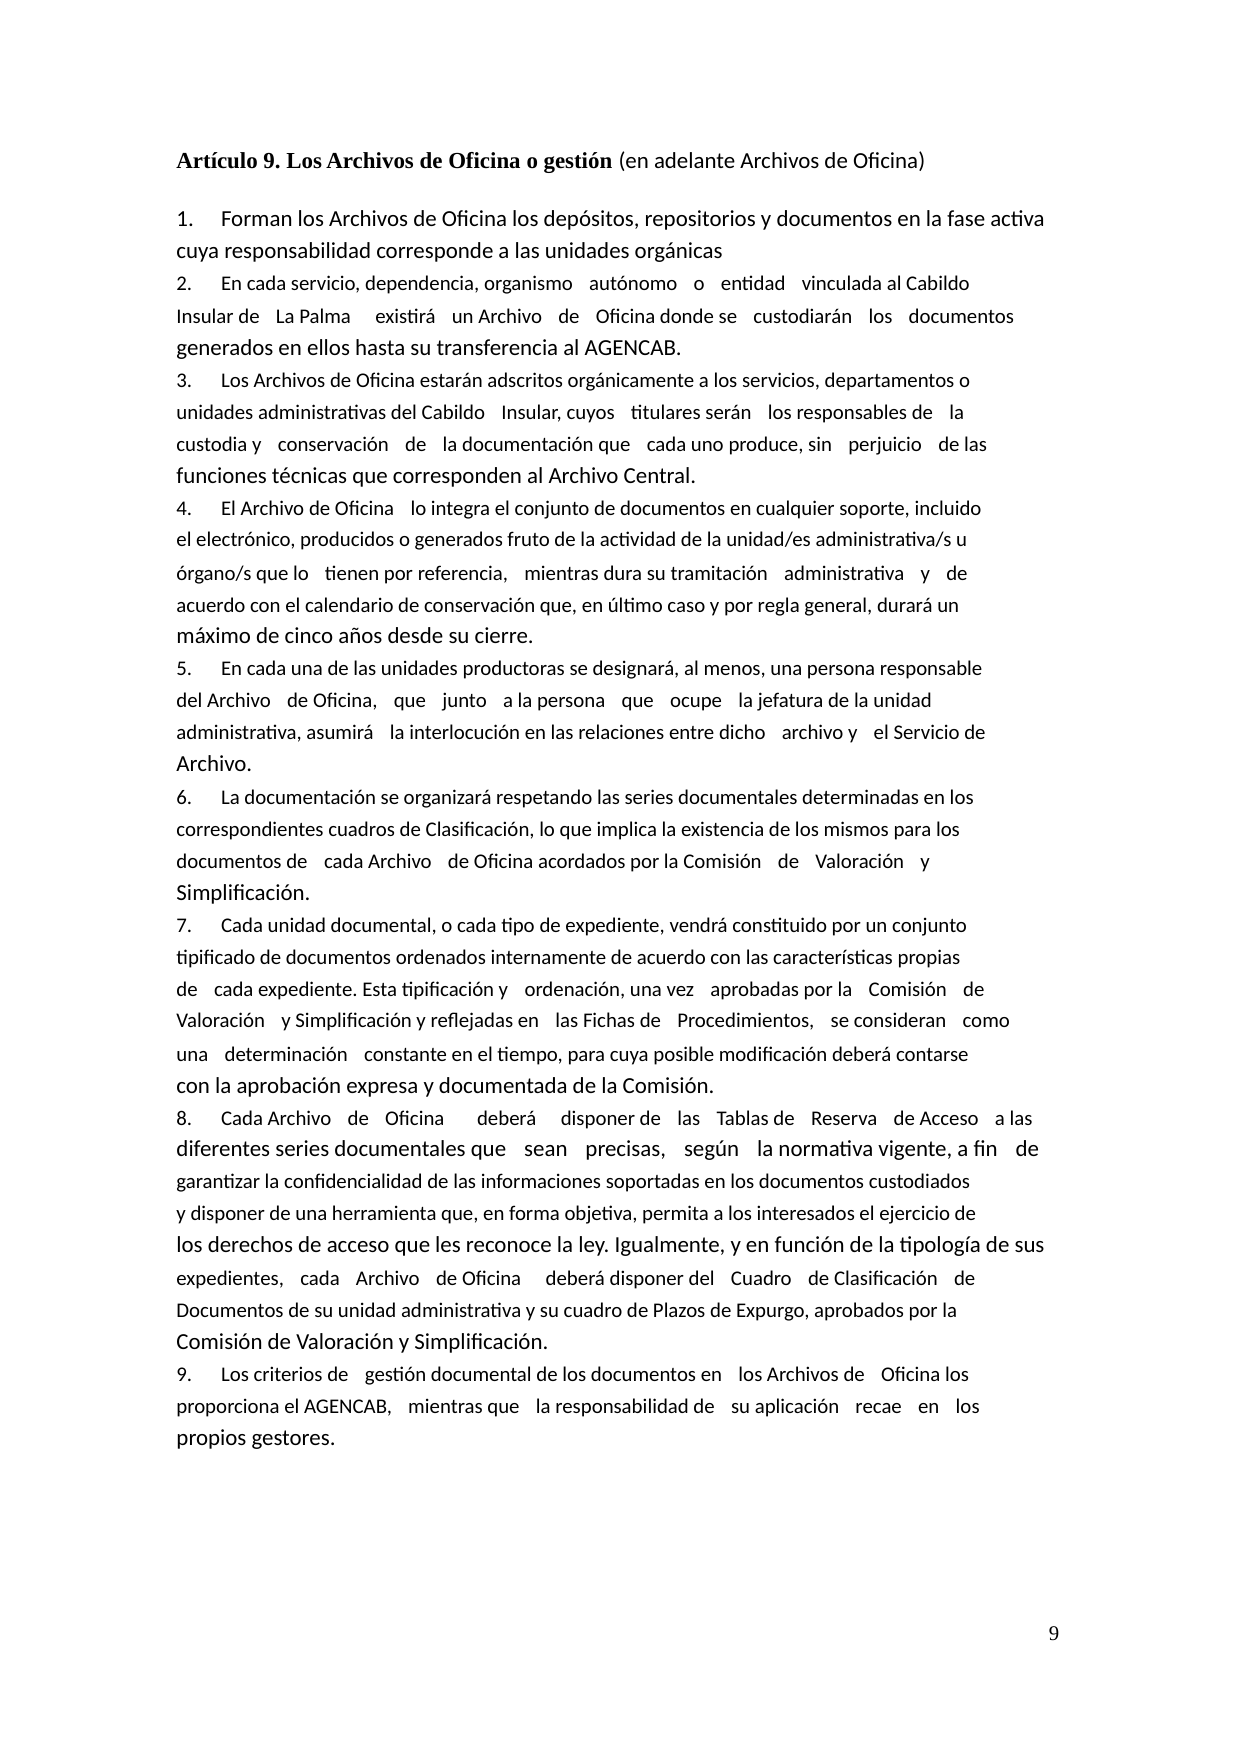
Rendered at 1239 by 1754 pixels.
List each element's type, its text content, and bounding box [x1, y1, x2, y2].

text tipificado de documentos ordenados internamente de acuerdo con las características propias [176, 939, 1225, 971]
text el electrónico, producidos o generados fruto de la actividad de la unidad/es administrativa/s u [176, 521, 1225, 553]
text 5. En cada una de las unidades productoras se designará, al menos, una persona responsable [176, 650, 1225, 682]
text 6. La documentación se organizará respetando las series documentales determinadas en los [176, 778, 1225, 811]
text máximo de cinco años desde su cierre. [176, 618, 1225, 650]
text correspondientes cuadros de Clasificación, lo que implica la existencia de los mismos para los [176, 811, 1225, 843]
text 9 [1048, 1607, 1225, 1648]
text 4. El Archivo de Oficina lo integra el conjunto de documentos en cualquier soporte, incluido [176, 489, 1225, 521]
text 2. En cada servicio, dependencia, organismo autónomo o entidad vinculada al Cabildo [176, 265, 1225, 297]
text 7. Cada unidad documental, o cada tipo de expediente, vendrá constituido por un conjunto [176, 907, 1225, 939]
text 9. Los criterios de gestión documental de los documentos en los Archivos de Oficina los [176, 1356, 1225, 1388]
text Simplificación. [176, 875, 1225, 907]
text 1. Forman los Archivos de Oficina los depósitos, repositorios y documentos en la fase activa [176, 198, 1225, 233]
text del Archivo de Oficina, que junto a la persona que ocupe la jefatura de la unidad [176, 682, 1225, 714]
text acuerdo con el calendario de conservación que, en último caso y por regla general, durará un [176, 587, 1225, 618]
text garantizar la confidencialidad de las informaciones soportadas en los documentos custodiados [176, 1163, 1225, 1195]
text propios gestores. [176, 1420, 1225, 1452]
text generados en ellos hasta su transferencia al AGENCAB. [176, 330, 1225, 362]
text y disponer de una herramienta que, en forma objetiva, permita a los interesados el ejercicio de [176, 1195, 1225, 1227]
text Artículo 9. Los Archivos de Oficina o gestión (en adelante Archivos de Oficina) [176, 136, 1225, 176]
text documentos de cada Archivo de Oficina acordados por la Comisión de Valoración y [176, 843, 1225, 875]
text expedientes, cada Archivo de Oficina deberá disponer del Cuadro de Clasificación de [176, 1259, 1225, 1292]
text Valoración y Simplificación y reflejadas en las Fichas de Procedimientos, se consideran como [176, 1002, 1225, 1034]
text Archivo. [176, 746, 1225, 778]
text unidades administrativas del Cabildo Insular, cuyos titulares serán los responsables de la [176, 394, 1225, 426]
text con la aprobación expresa y documentada de la Comisión. [176, 1068, 1225, 1099]
text 3. Los Archivos de Oficina estarán adscritos orgánicamente a los servicios, departamentos o [176, 362, 1225, 394]
text proporciona el AGENCAB, mientras que la responsabilidad de su aplicación recae en los [176, 1388, 1225, 1420]
text Documentos de su unidad administrativa y su cuadro de Plazos de Expurgo, aprobados por la [176, 1292, 1225, 1324]
text diferentes series documentales que sean precisas, según la normativa vigente, a fin de [176, 1131, 1225, 1163]
text de cada expediente. Esta tipificación y ordenación, una vez aprobadas por la Comisión de [176, 971, 1225, 1002]
text funciones técnicas que corresponden al Archivo Central. [176, 458, 1225, 489]
text órgano/s que lo tienen por referencia, mientras dura su tramitación administrativa y de [176, 553, 1225, 587]
text Comisión de Valoración y Simplificación. [176, 1324, 1225, 1356]
text custodia y conservación de la documentación que cada uno produce, sin perjuicio de las [176, 426, 1225, 458]
text administrativa, asumirá la interlocución en las relaciones entre dicho archivo y el Servicio de [176, 714, 1225, 746]
text Insular de La Palma existirá un Archivo de Oficina donde se custodiarán los documentos [176, 297, 1225, 330]
text los derechos de acceso que les reconoce la ley. Igualmente, y en función de la tipología de sus [176, 1227, 1225, 1259]
text cuya responsabilidad corresponde a las unidades orgánicas [176, 233, 1225, 265]
text 8. Cada Archivo de Oficina deberá disponer de las Tablas de Reserva de Acceso a las [176, 1099, 1225, 1131]
text una determinación constante en el tiempo, para cuya posible modificación deberá contarse [176, 1034, 1225, 1068]
